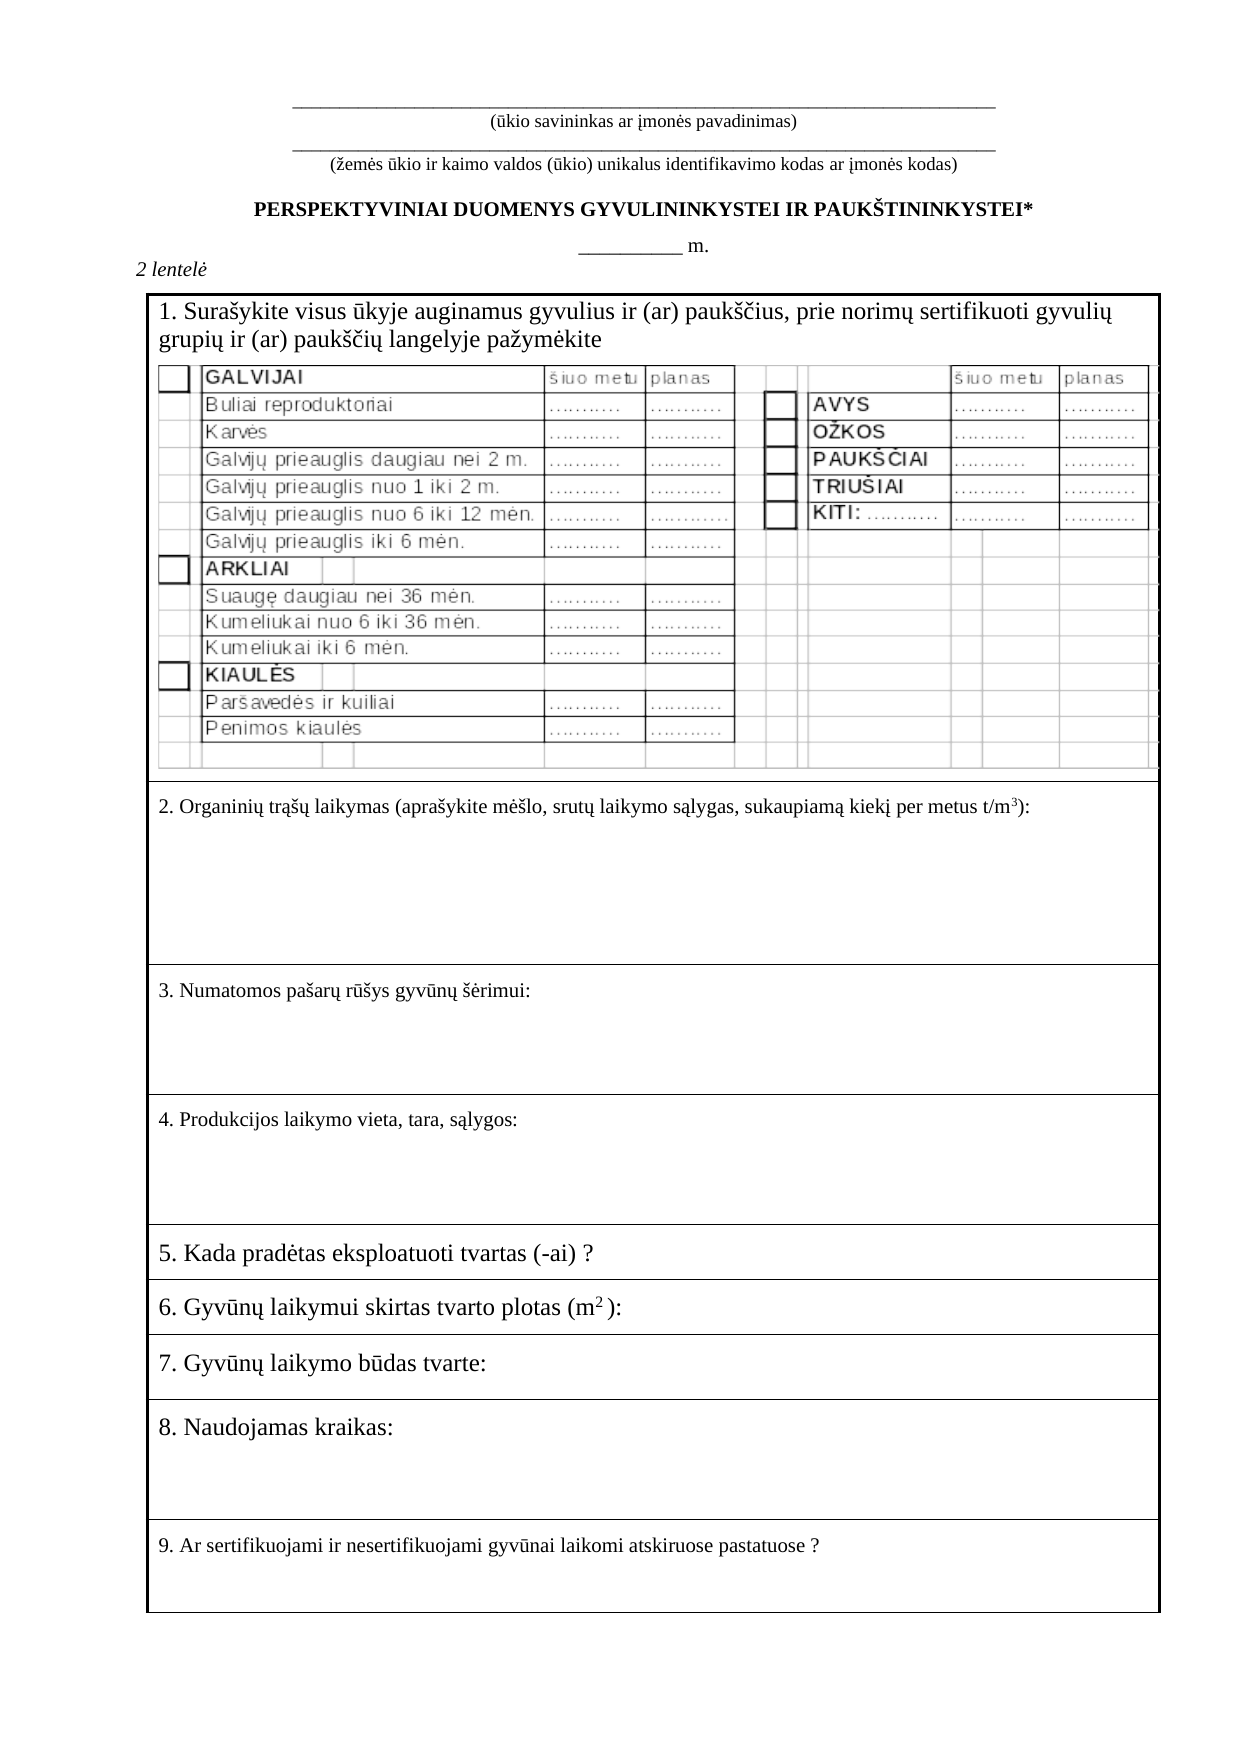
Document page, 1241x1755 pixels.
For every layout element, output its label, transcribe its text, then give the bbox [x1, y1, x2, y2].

table_cell 6. Gyvūnų laikymui skirtas tvarto plotas (m2 ): [149, 1280, 1158, 1334]
table_cell 8. Naudojamas kraikas: [149, 1400, 1158, 1519]
text (ūkio savininkas ar įmonės pavadinimas) [136, 110, 1152, 132]
text __________ m. [136, 232, 1152, 257]
text 2 lentelė [136, 257, 1152, 281]
text ___________________________________________________________________________ [136, 89, 1152, 110]
text PERSPEKTYVINIAI DUOMENYS GYVULININKYSTEI IR PAUKŠTININKYSTEI* [136, 196, 1152, 221]
text ___________________________________________________________________________ [136, 132, 1152, 153]
text (žemės ūkio ir kaimo valdos (ūkio) unikalus identifikavimo kodas ar įmonės kodas) [136, 153, 1152, 175]
table_cell 9. Ar sertifikuojami ir nesertifikuojami gyvūnai laikomi atskiruose pastatuose ? [149, 1520, 1158, 1612]
table_cell 2. Organinių trąšų laikymas (aprašykite mėšlo, srutų laikymo sąlygas, sukaupiamą kiekį per metus t/m3): [149, 782, 1158, 964]
table_header 1. Surašykite visus ūkyje auginamus gyvulius ir (ar) paukščius, prie norimų sertifikuoti gyvulių grupių ir (ar) paukščių langelyje pažymėkite [149, 296, 1158, 781]
table_cell 4. Produkcijos laikymo vieta, tara, sąlygos: [149, 1095, 1158, 1224]
table_cell 5. Kada pradėtas eksploatuoti tvartas (-ai) ? [149, 1225, 1158, 1279]
table_cell 3. Numatomos pašarų rūšys gyvūnų šėrimui: [149, 965, 1158, 1093]
table_cell 7. Gyvūnų laikymo būdas tvarte: [149, 1335, 1158, 1399]
